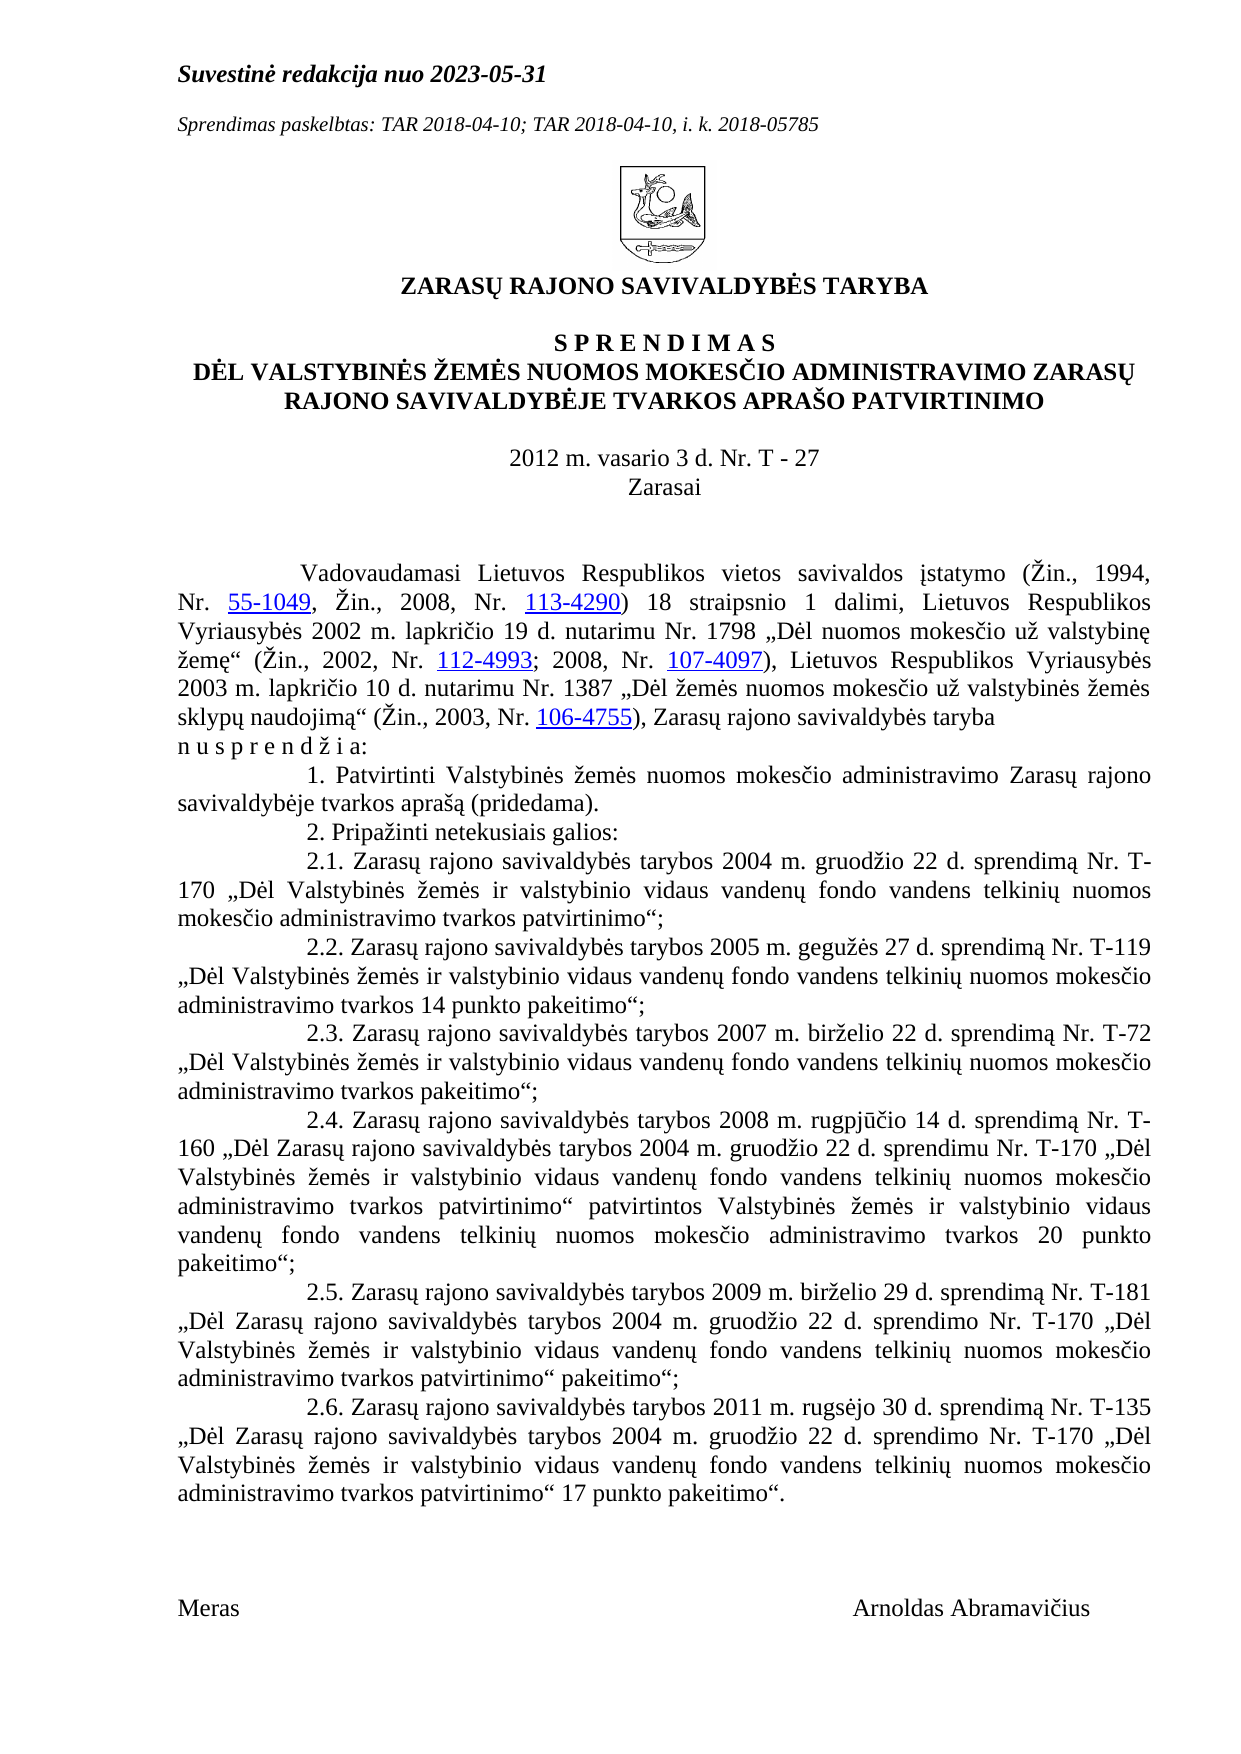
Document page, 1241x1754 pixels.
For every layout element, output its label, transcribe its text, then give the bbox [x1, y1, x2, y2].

text 2.6. Zarasų rajono savivaldybės tarybos 2011 m. rugsėjo 30 d. sprendimą Nr. T-135 „Dėl Zarasų rajono savivaldybės tarybos 2004 m. gruodžio 22 d. sprendimo Nr. T-170 „Dėl Valstybinės žemės ir valstybinio vidaus vandenų fondo vandens telkinių nuomos mokesčio administravimo tvarkos patvirtinimo“ 17 punkto pakeitimo“. [177, 1392, 1152, 1507]
text Suvestinė redakcija nuo 2023-05-31 [177, 59, 1152, 88]
text 1. Patvirtinti Valstybinės žemės nuomos mokesčio administravimo Zarasų rajono savivaldybėje tvarkos aprašą (pridedama). [177, 760, 1152, 817]
text Zarasų rajono savivaldybės TARYBA [177, 271, 1152, 300]
text 2.4. Zarasų rajono savivaldybės tarybos 2008 m. rugpjūčio 14 d. sprendimą Nr. T-160 „Dėl Zarasų rajono savivaldybės tarybos 2004 m. gruodžio 22 d. sprendimu Nr. T-170 „Dėl Valstybinės žemės ir valstybinio vidaus vandenų fondo vandens telkinių nuomos mokesčio administravimo tvarkos patvirtinimo“ patvirtintos Valstybinės žemės ir valstybinio vidaus vandenų fondo vandens telkinių nuomos mokesčio administravimo tvarkos 20 punkto pakeitimo“; [177, 1105, 1152, 1277]
text 2012 m. vasario 3 d. Nr. T - 27 [177, 443, 1152, 472]
text 2. Pripažinti netekusiais galios: [177, 817, 1152, 846]
text Sprendimas paskelbtas: TAR 2018-04-10; TAR 2018-04-10, i. k. 2018-05785 [177, 112, 1152, 136]
text DĖL VALSTYBINės ŽEMės nuomos mokesčio administravimo ZARASŲ RAJONO SAVIVALDYBĖJE tvarkos APRAŠO paTVIRTINIMO [177, 357, 1152, 415]
text Meras Arnoldas Abramavičius [177, 1593, 1152, 1622]
text Zarasai [177, 472, 1152, 501]
text 2.2. Zarasų rajono savivaldybės tarybos 2005 m. gegužės 27 d. sprendimą Nr. T-119 „Dėl Valstybinės žemės ir valstybinio vidaus vandenų fondo vandens telkinių nuomos mokesčio administravimo tvarkos 14 punkto pakeitimo“; [177, 932, 1152, 1018]
text S P R E N D I M A S [177, 328, 1152, 357]
text n u s p r e n d ž i a: [177, 731, 1152, 760]
text Vadovaudamasi Lietuvos Respublikos vietos savivaldos įstatymo (Žin., 1994, Nr. 55-1049, Žin., 2008, Nr. 113-4290) 18 straipsnio 1 dalimi, Lietuvos Respublikos Vyriausybės 2002 m. lapkričio 19 d. nutarimu Nr. 1798 „Dėl nuomos mokesčio už valstybinę žemę“ (Žin., 2002, Nr. 112-4993; 2008, Nr. 107-4097), Lietuvos Respublikos Vyriausybės 2003 m. lapkričio 10 d. nutarimu Nr. 1387 „Dėl žemės nuomos mokesčio už valstybinės žemės sklypų naudojimą“ (Žin., 2003, Nr. 106-4755), Zarasų rajono savivaldybės taryba [177, 558, 1152, 731]
text 2.3. Zarasų rajono savivaldybės tarybos 2007 m. birželio 22 d. sprendimą Nr. T-72 „Dėl Valstybinės žemės ir valstybinio vidaus vandenų fondo vandens telkinių nuomos mokesčio administravimo tvarkos pakeitimo“; [177, 1018, 1152, 1105]
text 2.5. Zarasų rajono savivaldybės tarybos 2009 m. birželio 29 d. sprendimą Nr. T-181 „Dėl Zarasų rajono savivaldybės tarybos 2004 m. gruodžio 22 d. sprendimo Nr. T-170 „Dėl Valstybinės žemės ir valstybinio vidaus vandenų fondo vandens telkinių nuomos mokesčio administravimo tvarkos patvirtinimo“ pakeitimo“; [177, 1277, 1152, 1392]
text 2.1. Zarasų rajono savivaldybės tarybos 2004 m. gruodžio 22 d. sprendimą Nr. T-170 „Dėl Valstybinės žemės ir valstybinio vidaus vandenų fondo vandens telkinių nuomos mokesčio administravimo tvarkos patvirtinimo“; [177, 846, 1152, 932]
